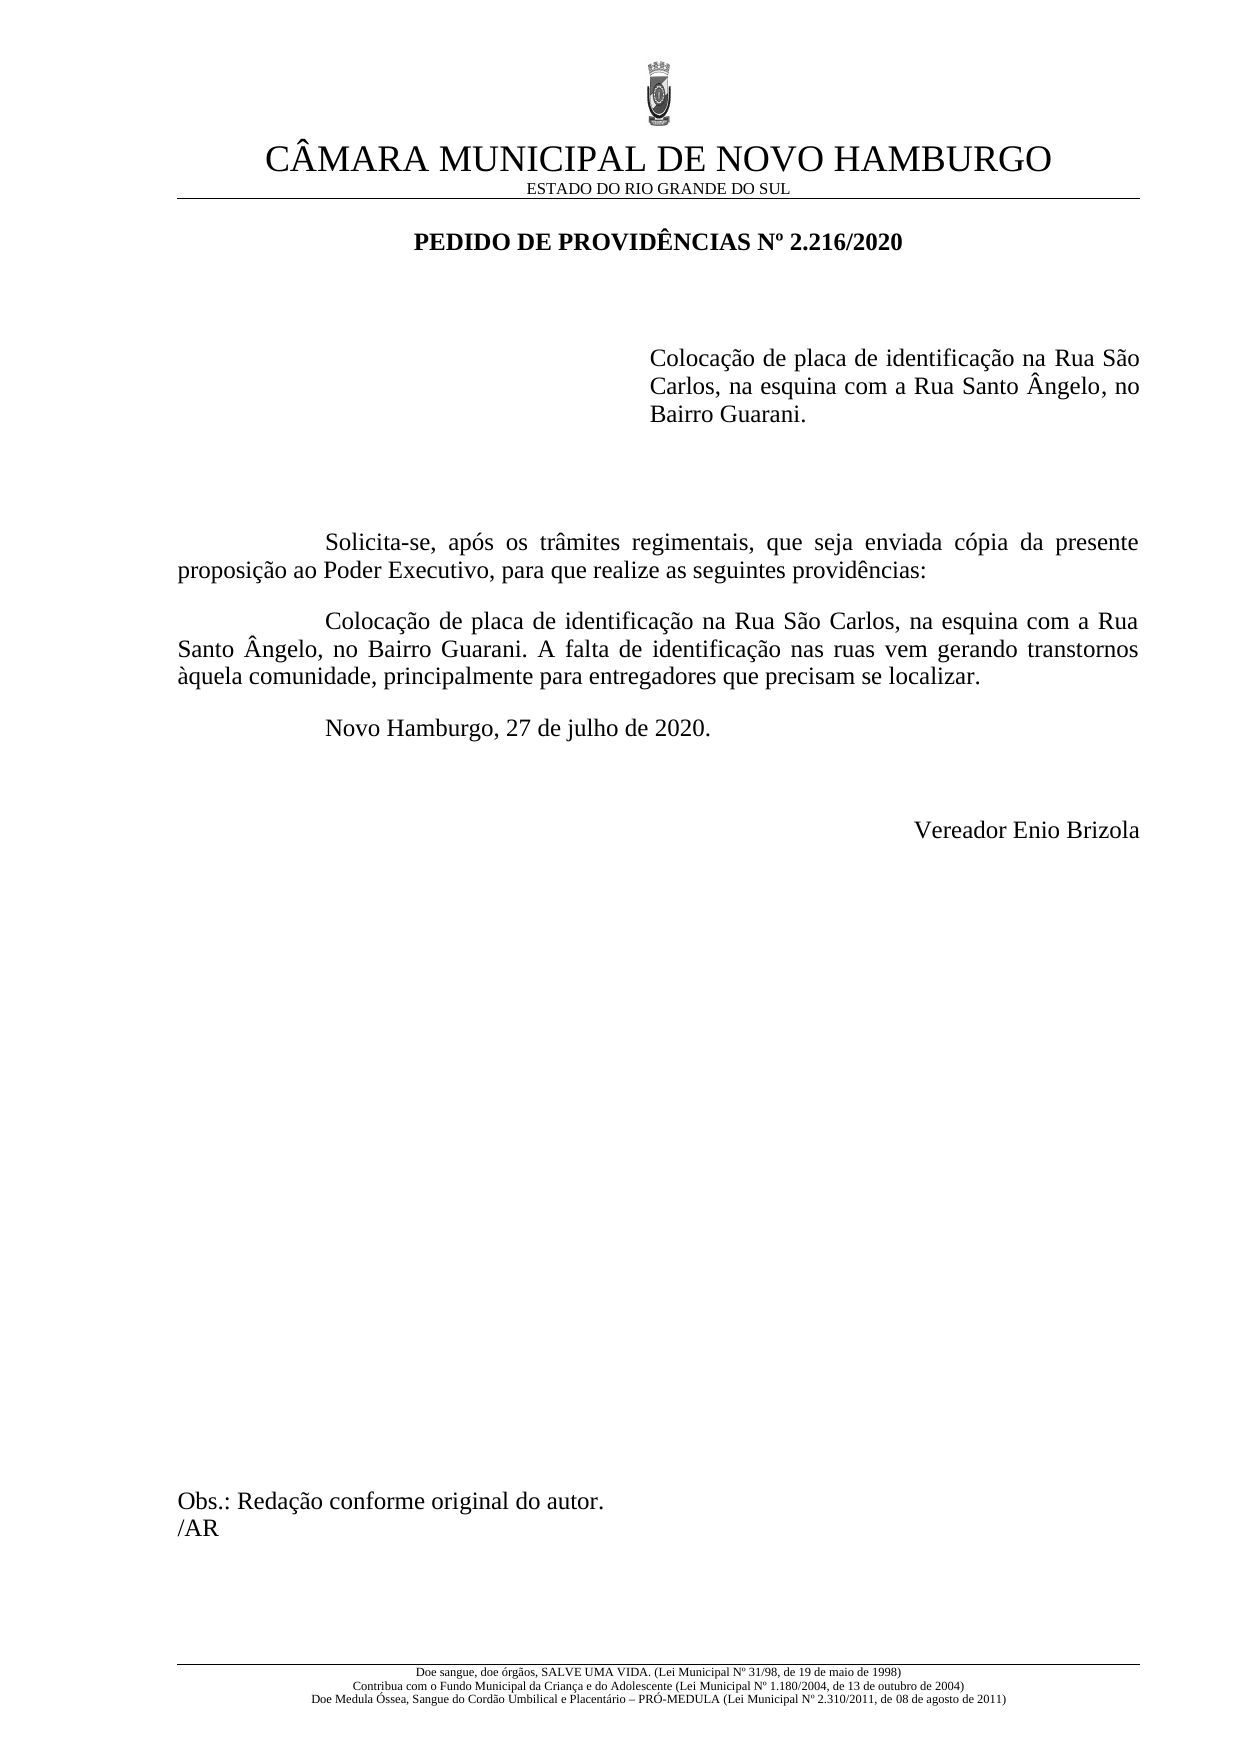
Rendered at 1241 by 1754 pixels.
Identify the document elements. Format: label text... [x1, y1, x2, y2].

text Obs.: Redação conforme original do autor. [177, 1487, 1140, 1514]
text Colocação de placa de identificação na Rua São Carlos, na esquina com a Rua Santo Ângelo, no Bairro Guarani. [649, 344, 1140, 428]
text Novo Hamburgo, 27 de julho de 2020. [177, 714, 1140, 741]
text Colocação de placa de identificação na Rua São Carlos, na esquina com a Rua Santo Ângelo, no Bairro Guarani. A falta de identificação nas ruas vem gerando transtornos àquela comunidade, principalmente para entregadores que precisam se localizar. [177, 607, 1140, 690]
text PEDIDO DE PROVIDÊNCIAS Nº 2.216/2020 [177, 228, 1140, 256]
text Vereador Enio Brizola [177, 816, 1140, 844]
text /AR [177, 1514, 1140, 1542]
text Solicita-se, após os trâmites regimentais, que seja enviada cópia da presente proposição ao Poder Executivo, para que realize as seguintes providências: [177, 528, 1140, 583]
